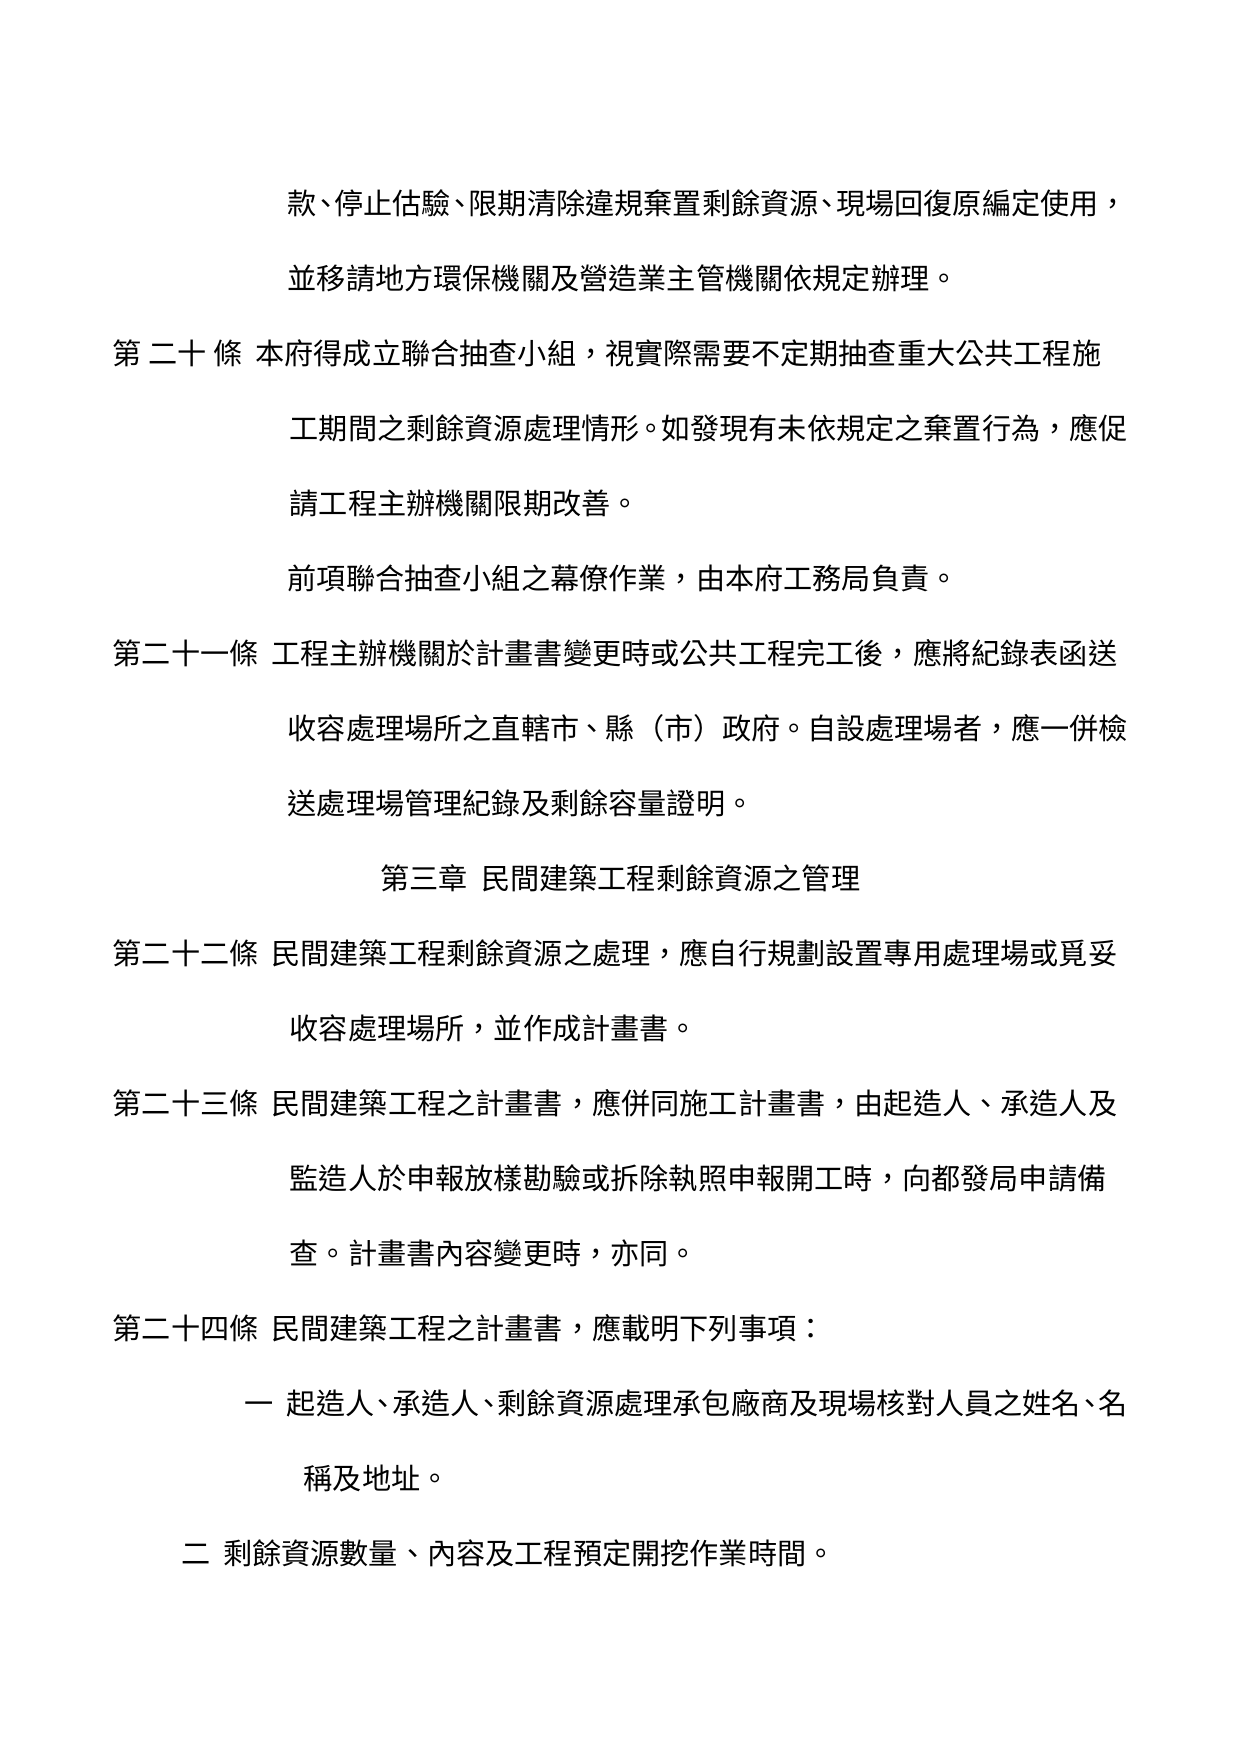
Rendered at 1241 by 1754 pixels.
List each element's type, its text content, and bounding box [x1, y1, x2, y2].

text 第二十三條 民間建築工程之計畫書，應併同施工計畫書，由起造人、承造人及監造人於申報放樣勘驗或拆除執照申報開工時，向都發局申請備查。計畫書內容變更時，亦同。 [112, 1064, 1128, 1289]
text 前項聯合抽查小組之幕僚作業，由本府工務局負責。 [287, 539, 1128, 614]
text 第二十二條 民間建築工程剩餘資源之處理，應自行規劃設置專用處理場或覓妥收容處理場所，並作成計畫書。 [112, 914, 1128, 1064]
text 款、停止估驗、限期清除違規棄置剩餘資源、現場回復原編定使用，並移請地方環保機關及營造業主管機關依規定辦理。 [287, 164, 1128, 314]
text 第二十一條 工程主辦機關於計畫書變更時或公共工程完工後，應將紀錄表函送收容處理場所之直轄市、縣（市）政府。自設處理場者，應一併檢送處理場管理紀錄及剩餘容量證明。 [112, 614, 1128, 839]
text 一 起造人、承造人、剩餘資源處理承包廠商及現場核對人員之姓名、名稱及地址。 [244, 1364, 1128, 1514]
text 第三章 民間建築工程剩餘資源之管理 [112, 839, 1128, 914]
text 第二十四條 民間建築工程之計畫書，應載明下列事項： [112, 1289, 1128, 1364]
text 第 二十 條 本府得成立聯合抽查小組，視實際需要不定期抽查重大公共工程施工期間之剩餘資源處理情形。如發現有未依規定之棄置行為，應促請工程主辦機關限期改善。 [112, 314, 1128, 539]
text 二 剩餘資源數量、內容及工程預定開挖作業時間。 [112, 1514, 1128, 1589]
